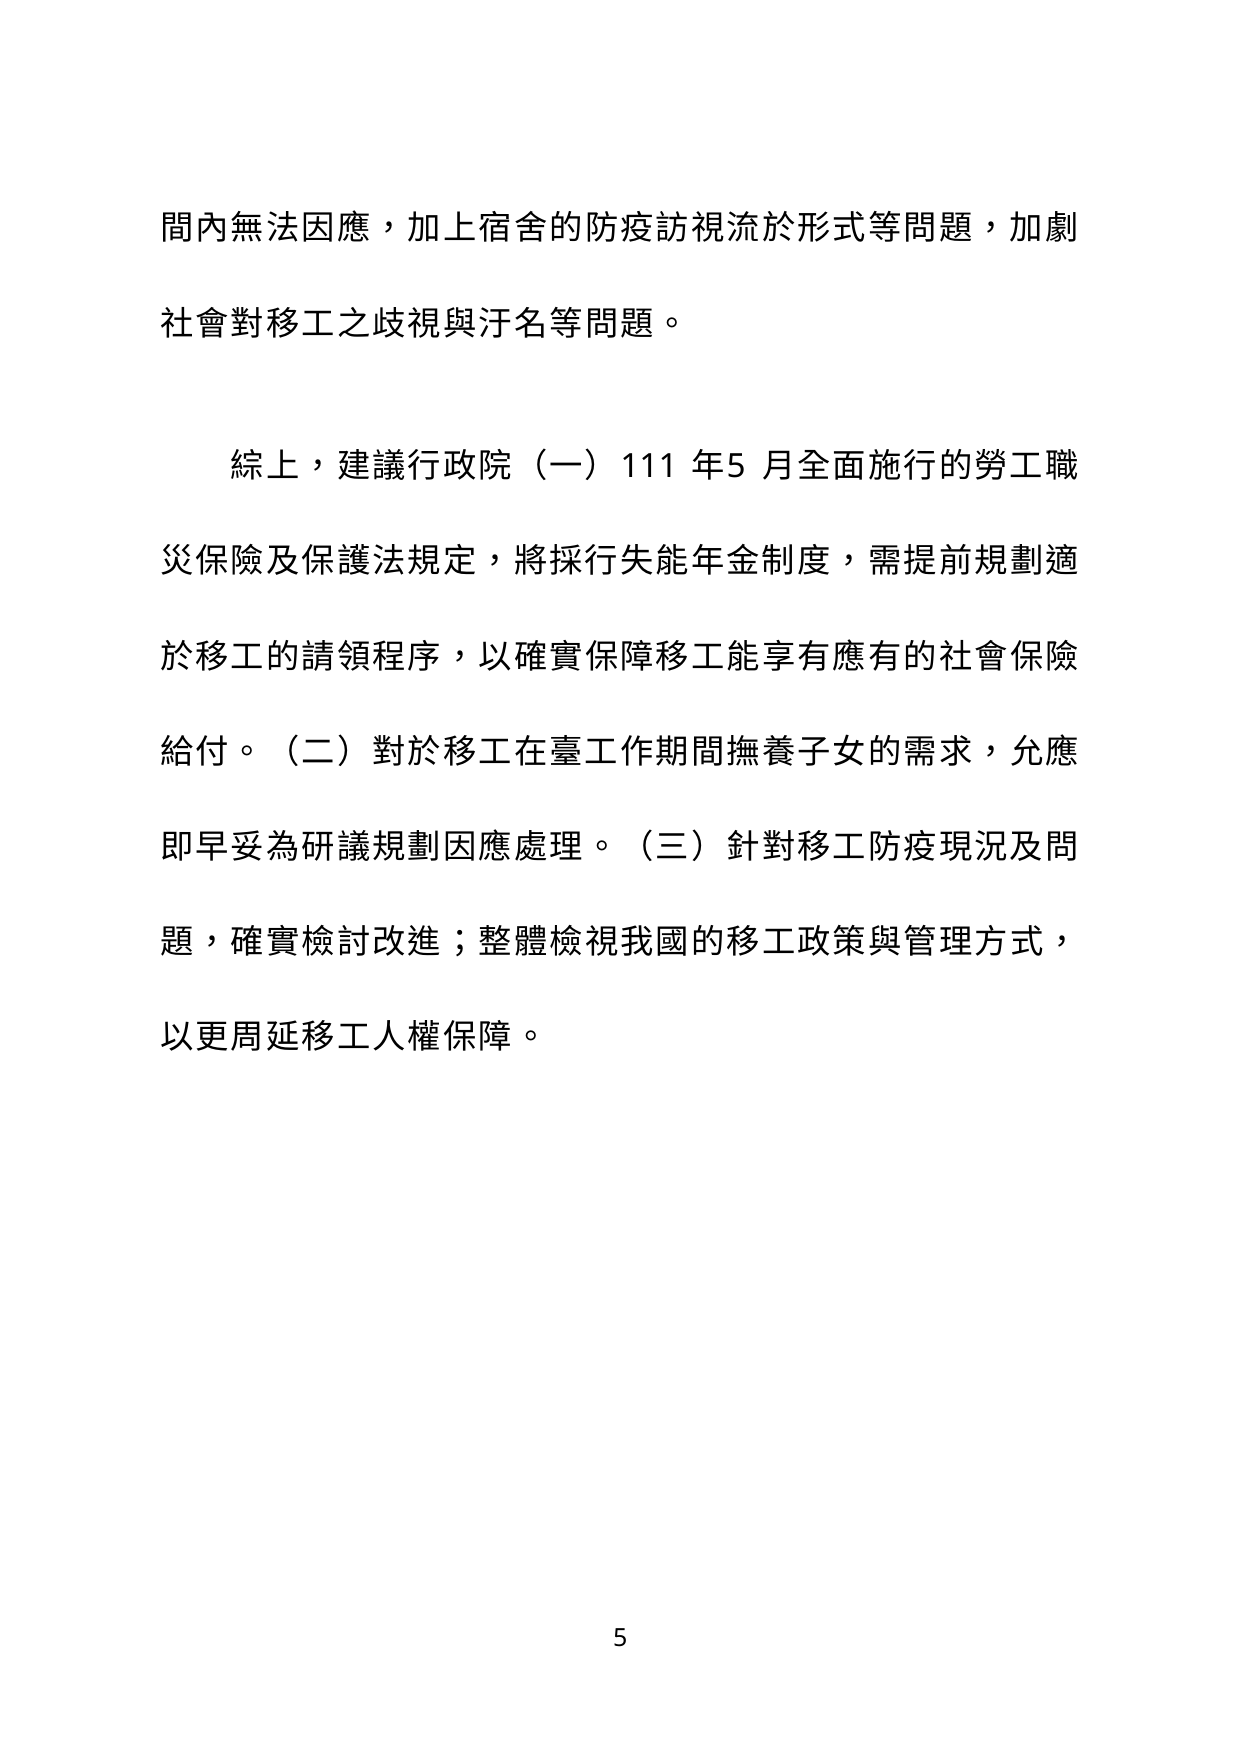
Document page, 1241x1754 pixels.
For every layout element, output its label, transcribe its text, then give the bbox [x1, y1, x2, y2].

text 綜上，建議行政院（一）111年5月全面施行的勞工職災保險及保護法規定，將採行失能年金制度，需提前規劃適於移工的請領程序，以確實保障移工能享有應有的社會保險給付。（二）對於移工在臺工作期間撫養子女的需求，允應即早妥為研議規劃因應處理。（三）針對移工防疫現況及問題，確實檢討改進；整體檢視我國的移工政策與管理方式，以更周延移工人權保障。 [160, 416, 1081, 1082]
text 間內無法因應，加上宿舍的防疫訪視流於形式等問題，加劇社會對移工之歧視與汙名等問題。 [160, 178, 1081, 368]
